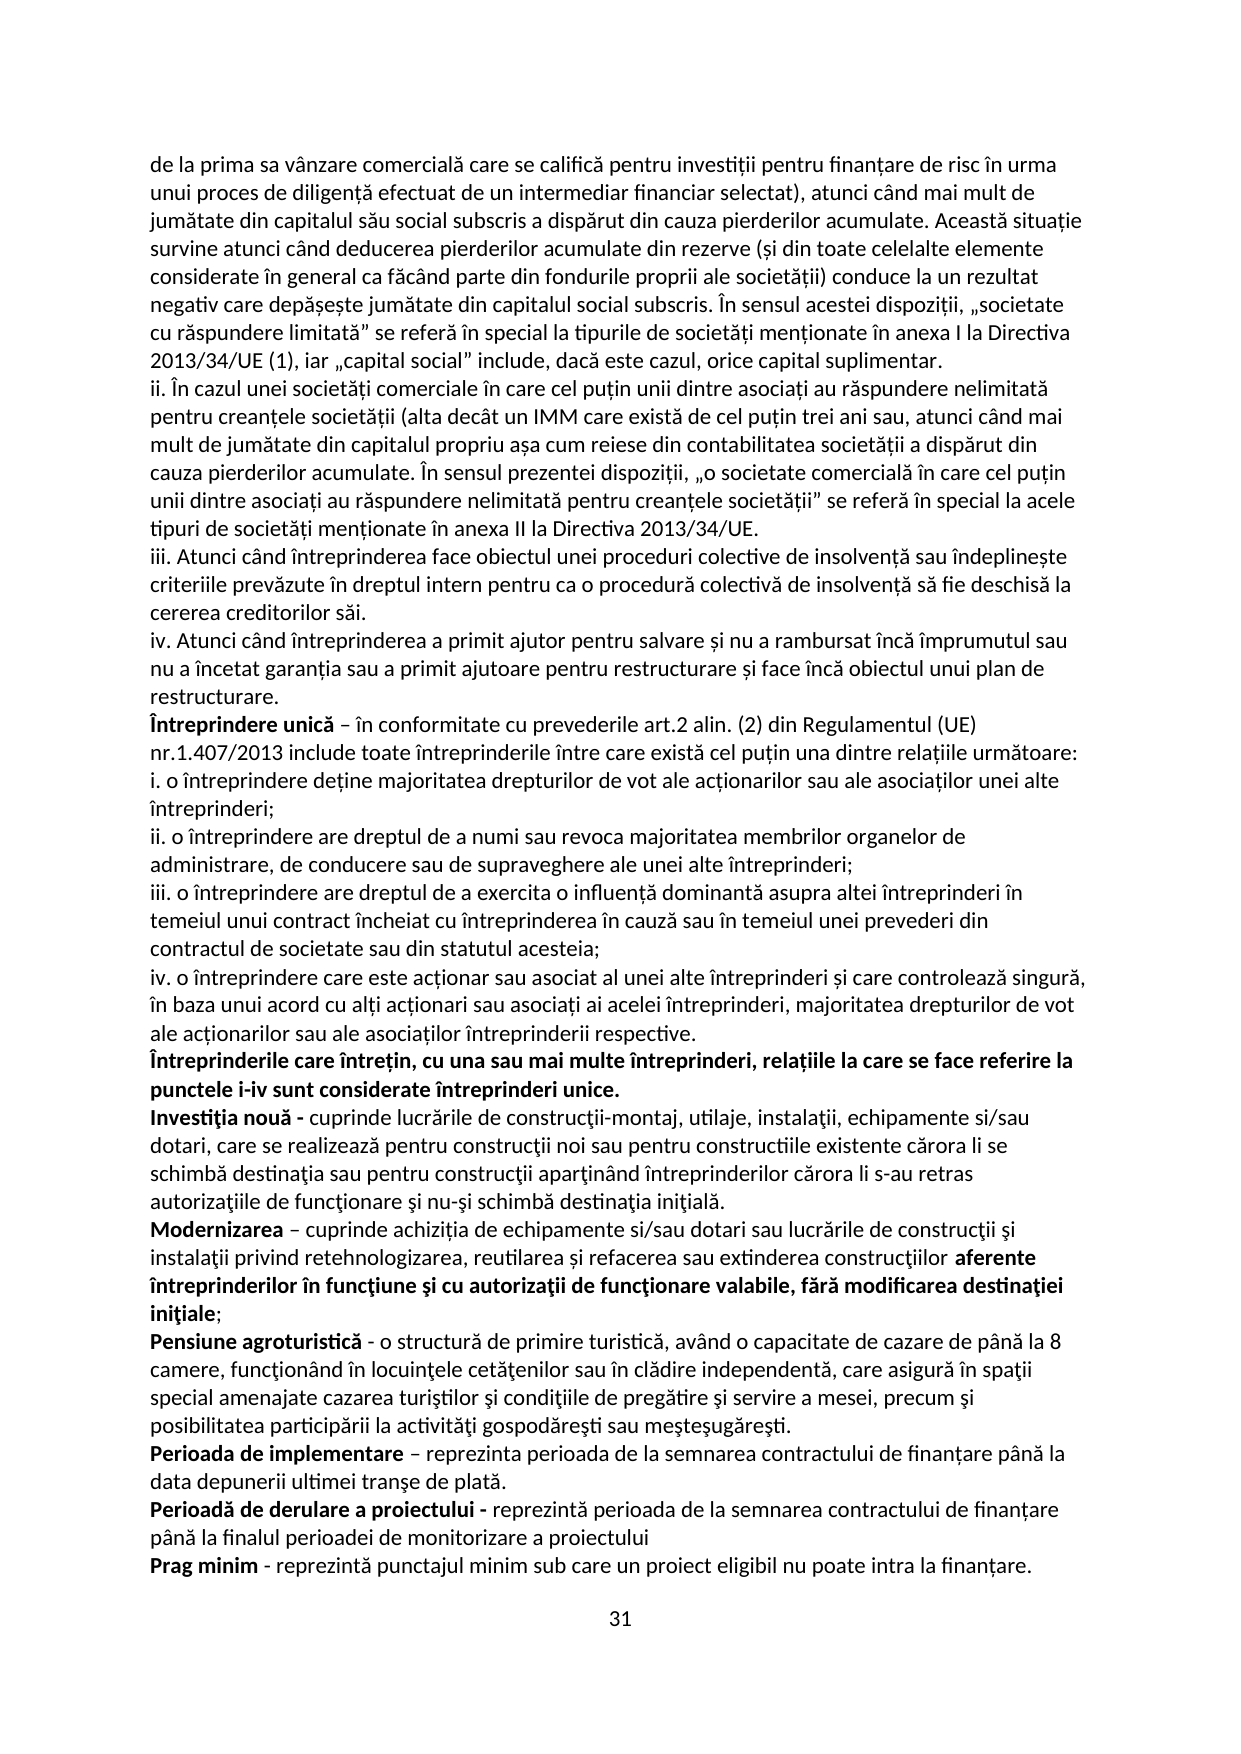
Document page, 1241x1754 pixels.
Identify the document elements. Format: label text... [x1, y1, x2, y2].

text i. o întreprindere deține majoritatea drepturilor de vot ale acționarilor sau ale asociaților unei alte întreprinderi; [150, 766, 1090, 822]
text Întreprindere unică – în conformitate cu prevederile art.2 alin. (2) din Regulamentul (UE) nr.1.407/2013 include toate întreprinderile între care există cel puțin una dintre relațiile următoare: [150, 710, 1090, 766]
text Întreprinderile care întrețin, cu una sau mai multe întreprinderi, relațiile la care se face referire la punctele i-iv sunt considerate întreprinderi unice. [150, 1047, 1090, 1103]
text Prag minim - reprezintă punctajul minim sub care un proiect eligibil nu poate intra la finanțare. [150, 1551, 1090, 1579]
text iv. o întreprindere care este acționar sau asociat al unei alte întreprinderi și care controlează singură, în baza unui acord cu alți acționari sau asociați ai acelei întreprinderi, majoritatea drepturilor de vot ale acționarilor sau ale asociaților întreprinderii respective. [150, 963, 1090, 1047]
text Perioadă de derulare a proiectului - reprezintă perioada de la semnarea contractului de finanțare până la finalul perioadei de monitorizare a proiectului [150, 1495, 1090, 1551]
text de la prima sa vânzare comercială care se califică pentru investiții pentru finanțare de risc în urma unui proces de diligență efectuat de un intermediar financiar selectat), atunci când mai mult de jumătate din capitalul său social subscris a dispărut din cauza pierderilor acumulate. Această situație survine atunci când deducerea pierderilor acumulate din rezerve (și din toate celelalte elemente considerate în general ca făcând parte din fondurile proprii ale societății) conduce la un rezultat negativ care depășește jumătate din capitalul social subscris. În sensul acestei dispoziții, „societate cu răspundere limitată” se referă în special la tipurile de societăți menționate în anexa I la Directiva 2013/34/UE (1), iar „capital social” include, dacă este cazul, orice capital suplimentar. [150, 150, 1090, 374]
text iii. Atunci când întreprinderea face obiectul unei proceduri colective de insolvență sau îndeplinește criteriile prevăzute în dreptul intern pentru ca o procedură colectivă de insolvență să fie deschisă la cererea creditorilor săi. [150, 542, 1090, 626]
text ii. o întreprindere are dreptul de a numi sau revoca majoritatea membrilor organelor de administrare, de conducere sau de supraveghere ale unei alte întreprinderi; [150, 822, 1090, 878]
text Modernizarea – cuprinde achiziția de echipamente si/sau dotari sau lucrările de construcţii şi instalaţii privind retehnologizarea, reutilarea și refacerea sau extinderea construcţiilor aferente întreprinderilor în funcţiune şi cu autorizaţii de funcţionare valabile, fără modificarea destinaţiei iniţiale; [150, 1215, 1090, 1327]
text ii. În cazul unei societăți comerciale în care cel puțin unii dintre asociați au răspundere nelimitată pentru creanțele societății (alta decât un IMM care există de cel puțin trei ani sau, atunci când mai mult de jumătate din capitalul propriu așa cum reiese din contabilitatea societății a dispărut din cauza pierderilor acumulate. În sensul prezentei dispoziții, „o societate comercială în care cel puțin unii dintre asociați au răspundere nelimitată pentru creanțele societății” se referă în special la acele tipuri de societăți menționate în anexa II la Directiva 2013/34/UE. [150, 374, 1090, 542]
text iii. o întreprindere are dreptul de a exercita o influență dominantă asupra altei întreprinderi în temeiul unui contract încheiat cu întreprinderea în cauză sau în temeiul unei prevederi din contractul de societate sau din statutul acesteia; [150, 878, 1090, 963]
text Perioada de implementare – reprezinta perioada de la semnarea contractului de finanțare până la data depunerii ultimei tranşe de plată. [150, 1439, 1090, 1495]
text iv. Atunci când întreprinderea a primit ajutor pentru salvare și nu a rambursat încă împrumutul sau nu a încetat garanția sau a primit ajutoare pentru restructurare și face încă obiectul unui plan de restructurare. [150, 626, 1090, 710]
text Investiţia nouă - cuprinde lucrările de construcţii-montaj, utilaje, instalaţii, echipamente si/sau dotari, care se realizează pentru construcţii noi sau pentru constructiile existente cărora li se schimbă destinaţia sau pentru construcţii aparţinând întreprinderilor cărora li s-au retras autorizaţiile de funcţionare şi nu-şi schimbă destinaţia iniţială. [150, 1103, 1090, 1215]
text Pensiune agroturistică - o structură de primire turistică, având o capacitate de cazare de până la 8 camere, funcţionând în locuinţele cetăţenilor sau în clădire independentă, care asigură în spaţii special amenajate cazarea turiştilor şi condiţiile de pregătire şi servire a mesei, precum şi posibilitatea participării la activităţi gospodăreşti sau meşteşugăreşti. [150, 1327, 1090, 1439]
